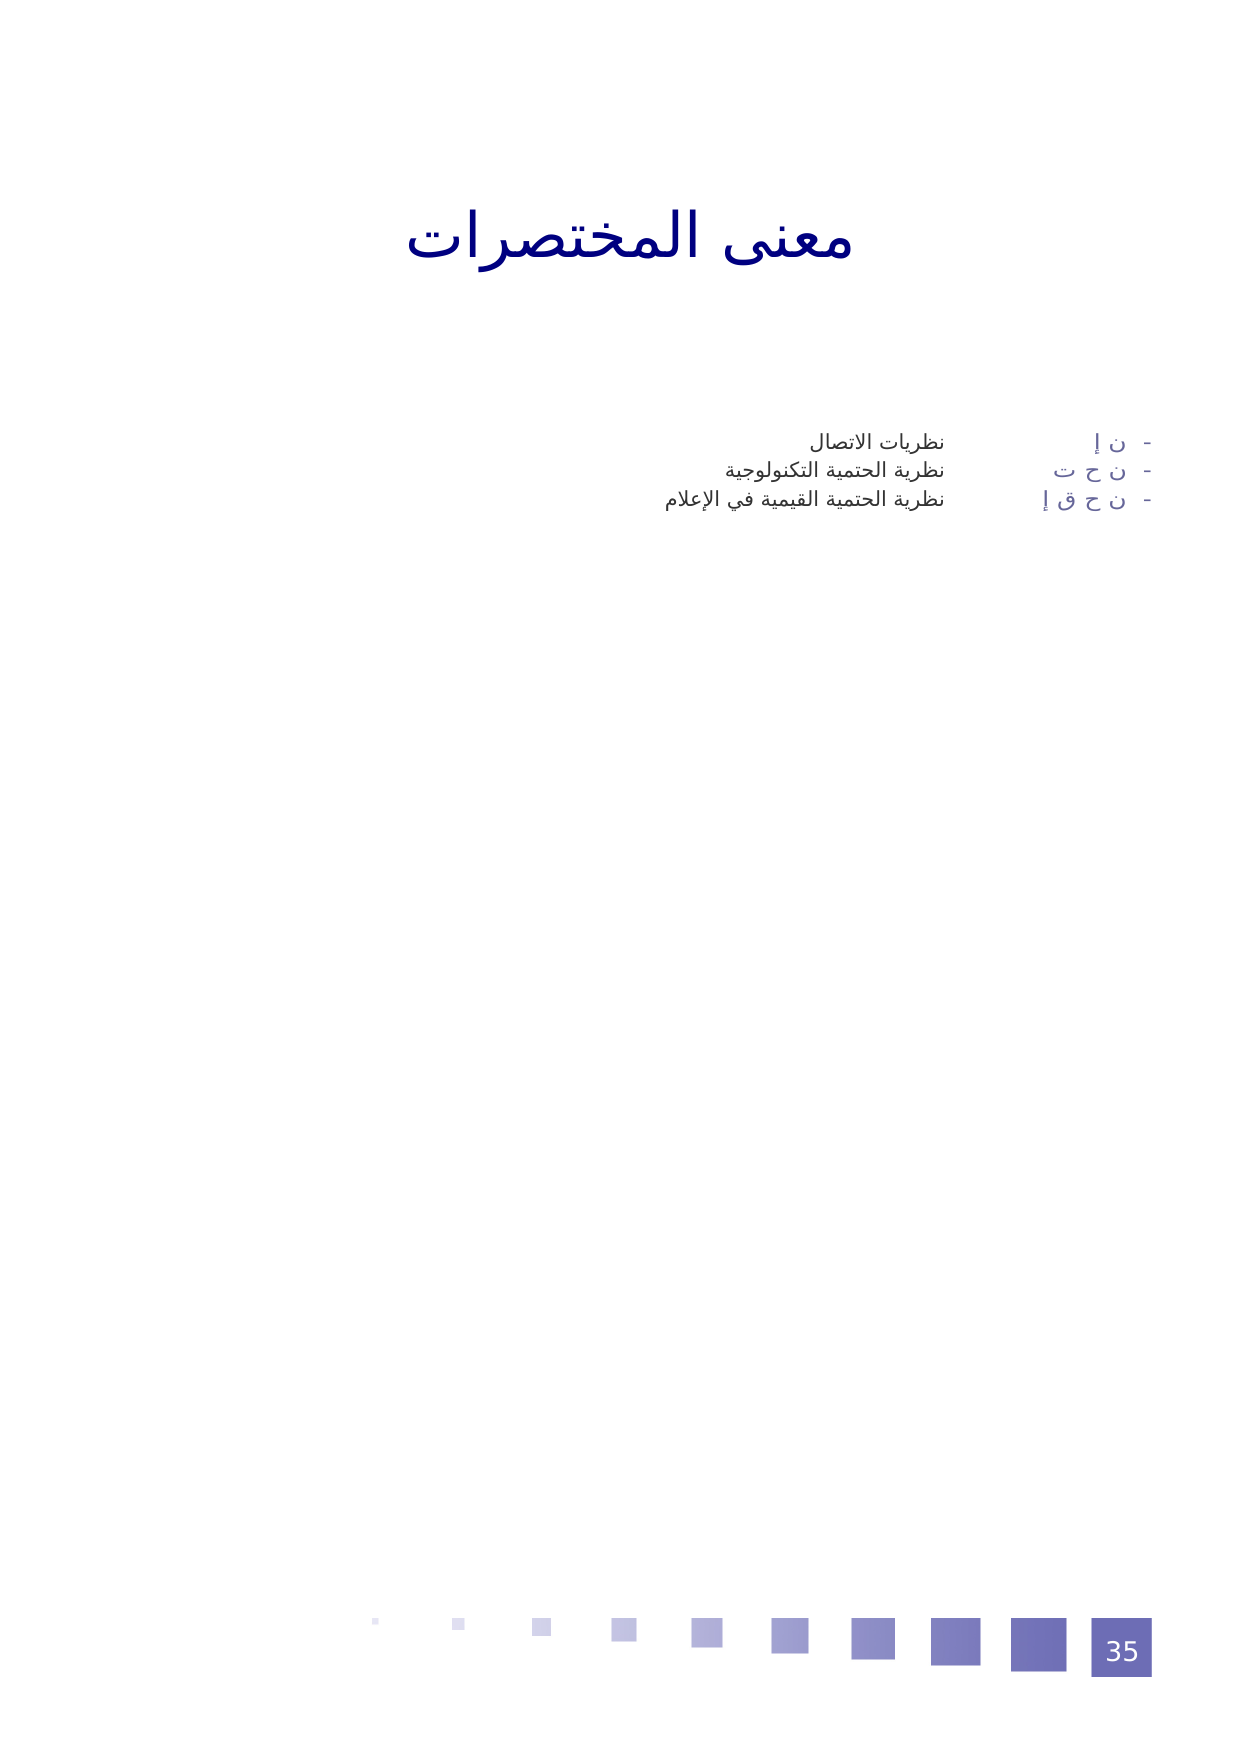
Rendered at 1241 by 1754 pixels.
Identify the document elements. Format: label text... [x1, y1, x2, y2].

text - ن ح ق إ نظرية الحتمية القيمية في الإعلام [177, 487, 1152, 512]
picture [177, 1618, 1152, 1677]
text - ن إ نظريات الاتصال [177, 430, 1152, 454]
text - ن ح ت نظرية الحتمية التكنولوجية [177, 458, 1152, 483]
title معنى المختصرات [213, 199, 856, 272]
